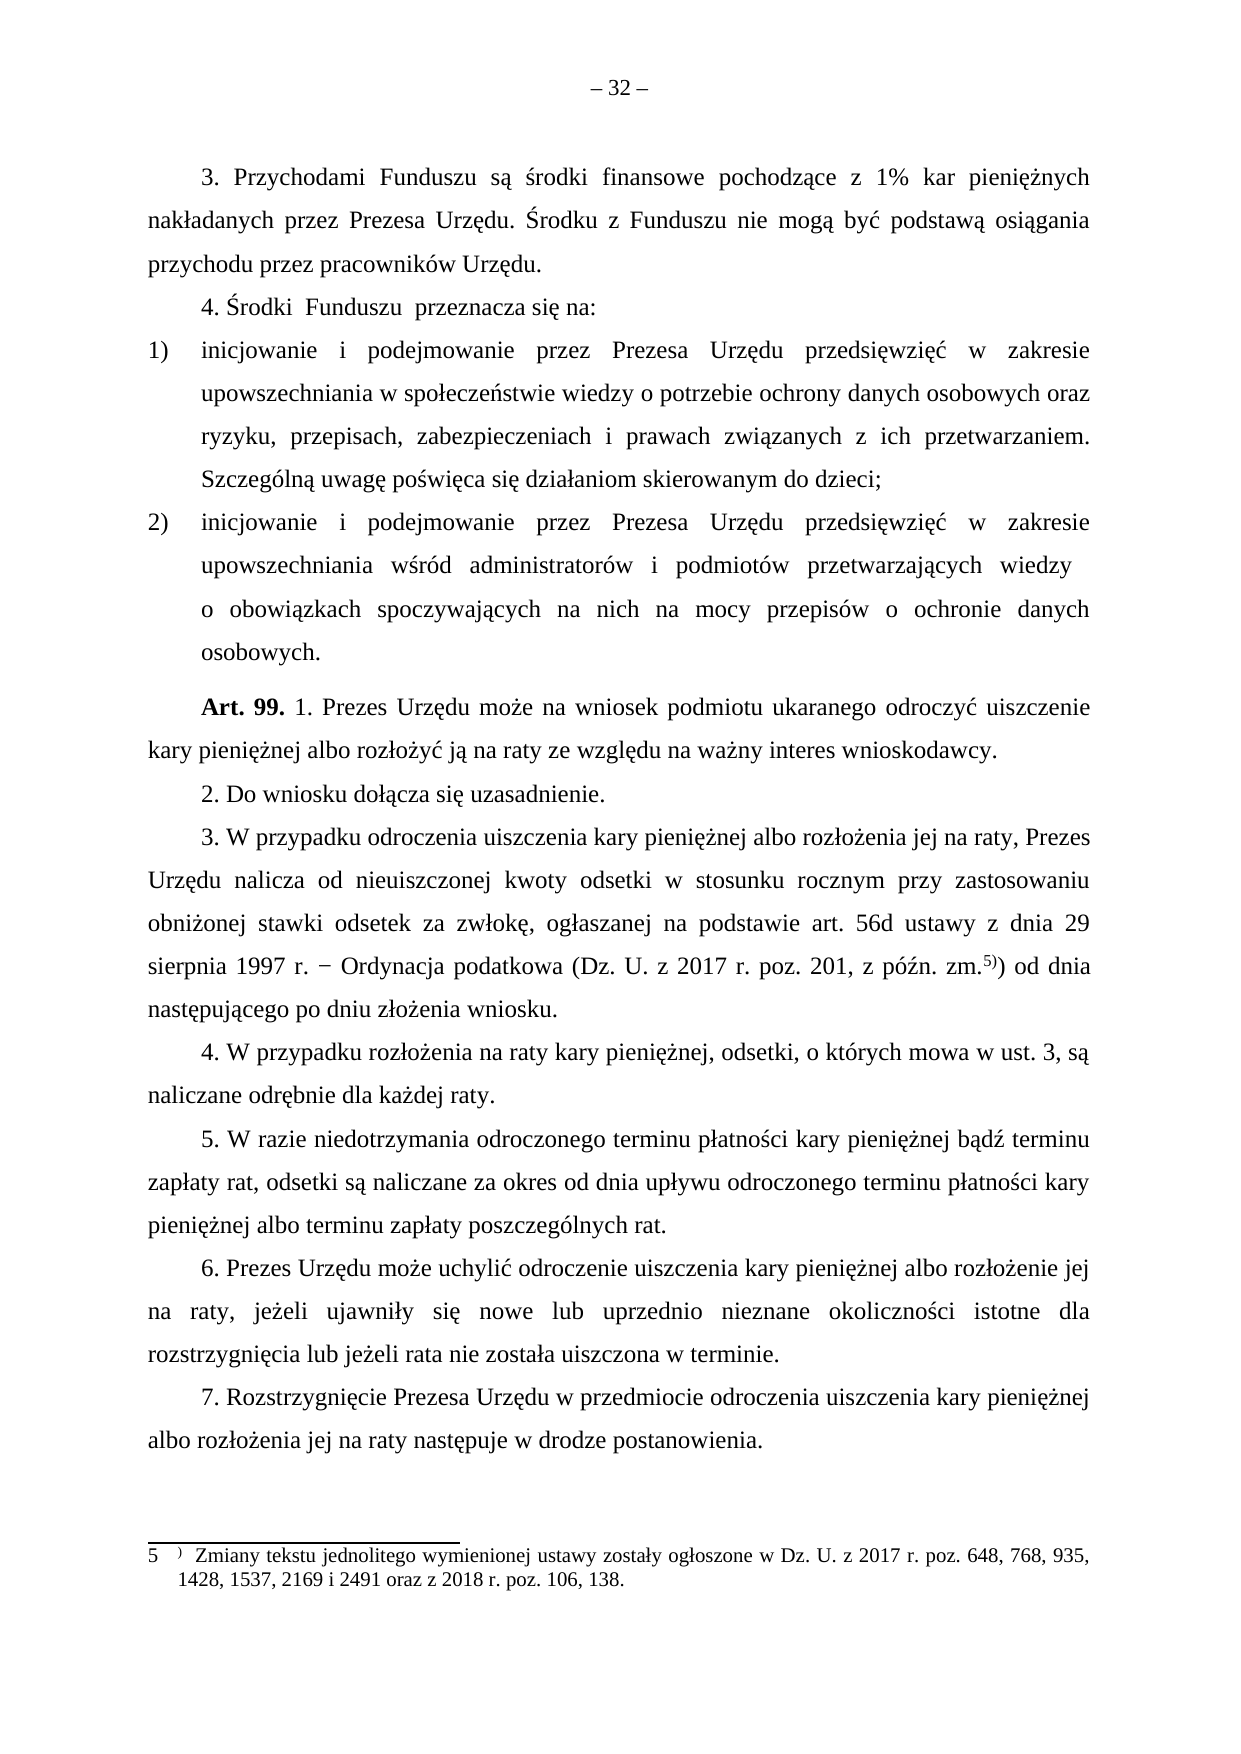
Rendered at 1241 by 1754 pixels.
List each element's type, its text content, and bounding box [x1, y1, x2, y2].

text 1) inicjowanie i podejmowanie przez Prezesa Urzędu przedsięwzięć w zakresie upowszechniania w społeczeństwie wiedzy o potrzebie ochrony danych osobowych oraz ryzyku, przepisach, zabezpieczeniach i prawach związanych z ich przetwarzaniem. Szczególną uwagę poświęca się działaniom skierowanym do dzieci; [148, 335, 1091, 493]
text 5. W razie niedotrzymania odroczonego terminu płatności kary pieniężnej bądź terminu zapłaty rat, odsetki są naliczane za okres od dnia upływu odroczonego terminu płatności kary pieniężnej albo terminu zapłaty poszczególnych rat. [148, 1124, 1091, 1239]
text 4. Środki Funduszu przeznacza się na: [148, 292, 1091, 321]
text 6. Prezes Urzędu może uchylić odroczenie uiszczenia kary pieniężnej albo rozłożenie jej na raty, jeżeli ujawniły się nowe lub uprzednio nieznane okoliczności istotne dla rozstrzygnięcia lub jeżeli rata nie została uiszczona w terminie. [148, 1253, 1091, 1368]
text 2) inicjowanie i podejmowanie przez Prezesa Urzędu przedsięwzięć w zakresie upowszechniania wśród administratorów i podmiotów przetwarzających wiedzy o obowiązkach spoczywających na nich na mocy przepisów o ochronie danych osobowych. [148, 507, 1091, 666]
text 7. Rozstrzygnięcie Prezesa Urzędu w przedmiocie odroczenia uiszczenia kary pieniężnej albo rozłożenia jej na raty następuje w drodze postanowienia. [148, 1382, 1091, 1454]
text 4. W przypadku rozłożenia na raty kary pieniężnej, odsetki, o których mowa w ust. 3, są naliczane odrębnie dla każdej raty. [148, 1037, 1091, 1109]
text Art. 99. 1. Prezes Urzędu może na wniosek podmiotu ukaranego odroczyć uiszczenie kary pieniężnej albo rozłożyć ją na raty ze względu na ważny interes wnioskodawcy. [148, 692, 1091, 764]
text 3. Przychodami Funduszu są środki finansowe pochodzące z 1% kar pieniężnych nakładanych przez Prezesa Urzędu. Środku z Funduszu nie mogą być podstawą osiągania przychodu przez pracowników Urzędu. [148, 162, 1091, 277]
text ) Zmiany tekstu jednolitego wymienionej ustawy zostały ogłoszone w Dz. U. z 2017 r. poz. 648, 768, 935, 1428, 1537, 2169 i 2491 oraz z 2018 r. poz. 106, 138. [148, 1543, 1091, 1591]
text 2. Do wniosku dołącza się uzasadnienie. [148, 779, 1091, 807]
text 3. W przypadku odroczenia uiszczenia kary pieniężnej albo rozłożenia jej na raty, Prezes Urzędu nalicza od nieuiszczonej kwoty odsetki w stosunku rocznym przy zastosowaniu obniżonej stawki odsetek za zwłokę, ogłaszanej na podstawie art. 56d ustawy z dnia 29 sierpnia 1997 r. − Ordynacja podatkowa (Dz. U. z 2017 r. poz. 201, z późn. zm.)) od dnia następującego po dniu złożenia wniosku. [148, 822, 1091, 1023]
